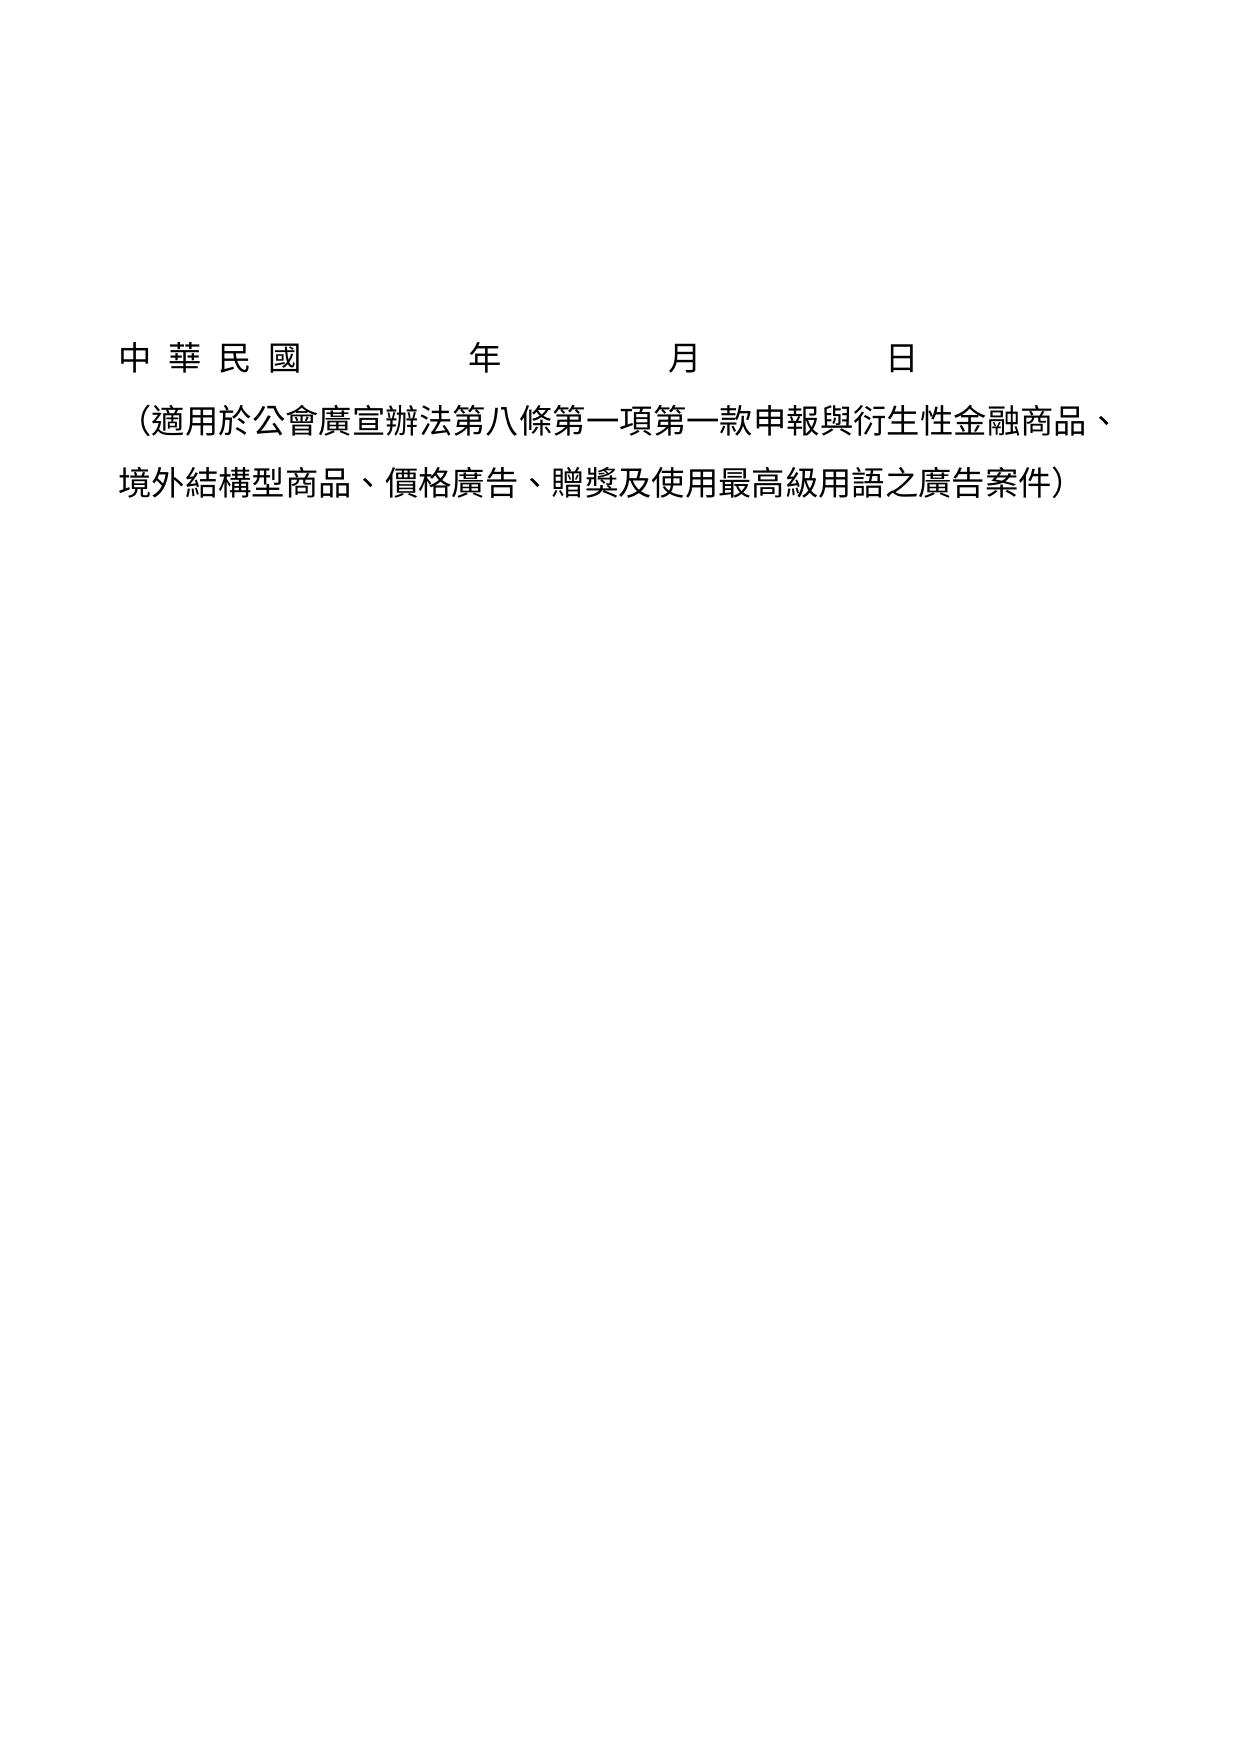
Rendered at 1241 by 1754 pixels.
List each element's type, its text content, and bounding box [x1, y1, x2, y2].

text （適用於公會廣宣辦法第八條第一項第一款申報與衍生性金融商品、境外結構型商品、價格廣告、贈獎及使用最高級用語之廣告案件） [118, 377, 1122, 502]
text 中 華 民 國 年 月 日 [118, 314, 1122, 377]
